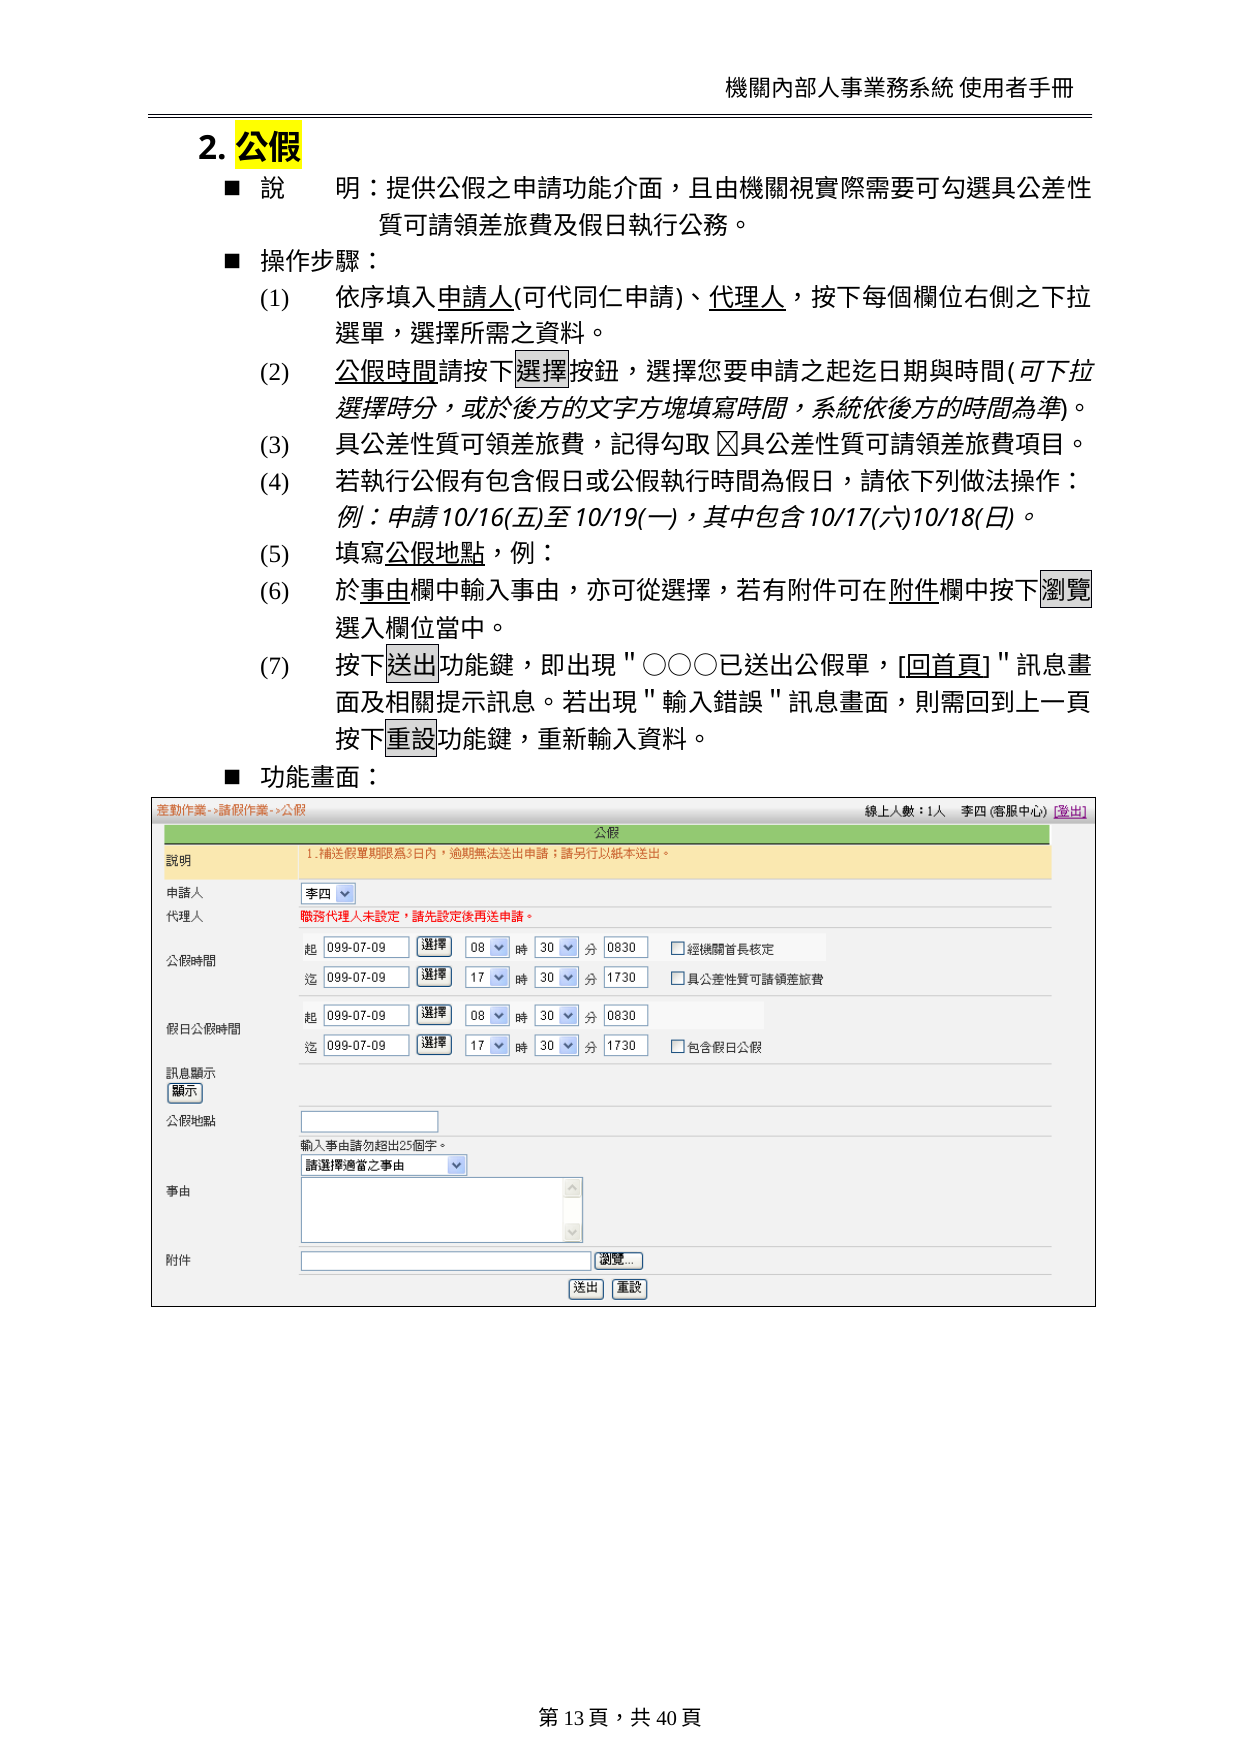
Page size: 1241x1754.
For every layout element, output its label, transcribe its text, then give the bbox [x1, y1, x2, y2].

list 若執行公假有包含假日或公假執行時間為假日，請依下列做法操作： [260, 461, 1092, 497]
list 於事由欄中輸入事由，亦可從選擇，若有附件可在附件欄中按下瀏覽選入欄位當中。 [260, 570, 1092, 644]
list 按下送出功能鍵，即出現＂○○○已送出公假單，[回首頁]＂訊息畫面及相關提示訊息。若出現＂輸入錯誤＂訊息畫面，則需回到上一頁按下重設功能鍵，重新輸入資料。 [260, 644, 1092, 757]
list 填寫公假地點，例： [260, 533, 1092, 570]
subtitle 公假 [198, 120, 1092, 169]
text 例：申請10/16(五)至10/19(一)，其中包含10/17(六)10/18(日)。 [297, 497, 1092, 533]
list 操作步驟： [223, 241, 1092, 278]
list 具公差性質可領差旅費，記得勾取 具公差性質可請領差旅費項目。 [260, 425, 1092, 461]
list 功能畫面： [223, 757, 1092, 793]
list 公假時間請按下選擇按鈕，選擇您要申請之起迄日期與時間(可下拉選擇時分，或於後方的文字方塊填寫時間，系統依後方的時間為準)。 [260, 350, 1092, 425]
list 依序填入申請人(可代同仁申請)、代理人，按下每個欄位右側之下拉選單，選擇所需之資料。 [260, 278, 1092, 350]
picture [152, 798, 1095, 1306]
list 說 明：提供公假之申請功能介面，且由機關視實際需要可勾選具公差性質可請領差旅費及假日執行公務。 [223, 169, 1092, 241]
